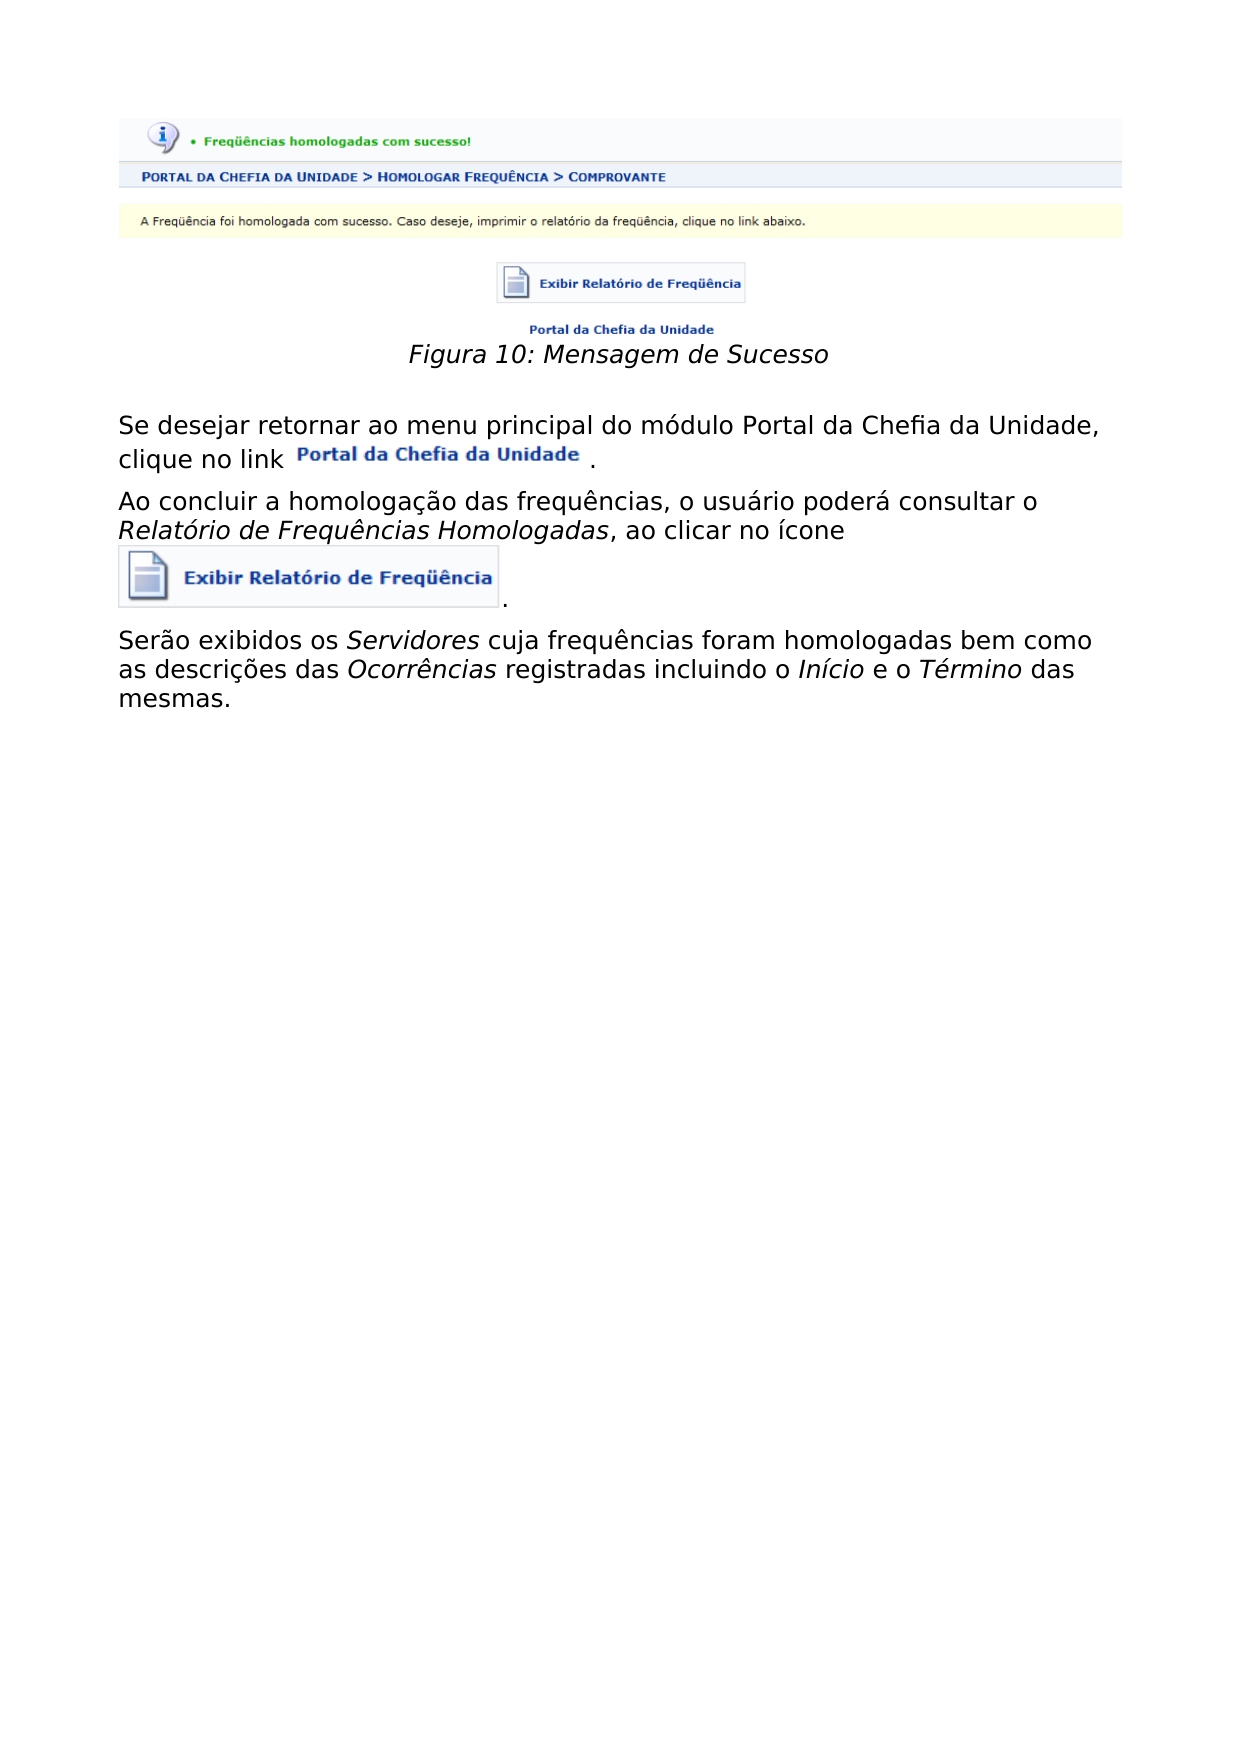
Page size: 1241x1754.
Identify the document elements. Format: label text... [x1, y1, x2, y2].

text Se desejar retornar ao menu principal do módulo Portal da Chefia da Unidade, clique no link . [118, 411, 1122, 474]
picture [292, 440, 589, 469]
text Ao concluir a homologação das frequências, o usuário poderá consultar o Relatório de Frequências Homologadas, ao clicar no ícone . [118, 487, 1122, 614]
picture [118, 118, 1123, 341]
picture [118, 545, 501, 608]
text Figura 10: Mensagem de Sucesso [118, 341, 1122, 369]
text Serão exibidos os Servidores cuja frequências foram homologadas bem como as descrições das Ocorrências registradas incluindo o Início e o Término das mesmas. [118, 626, 1122, 714]
